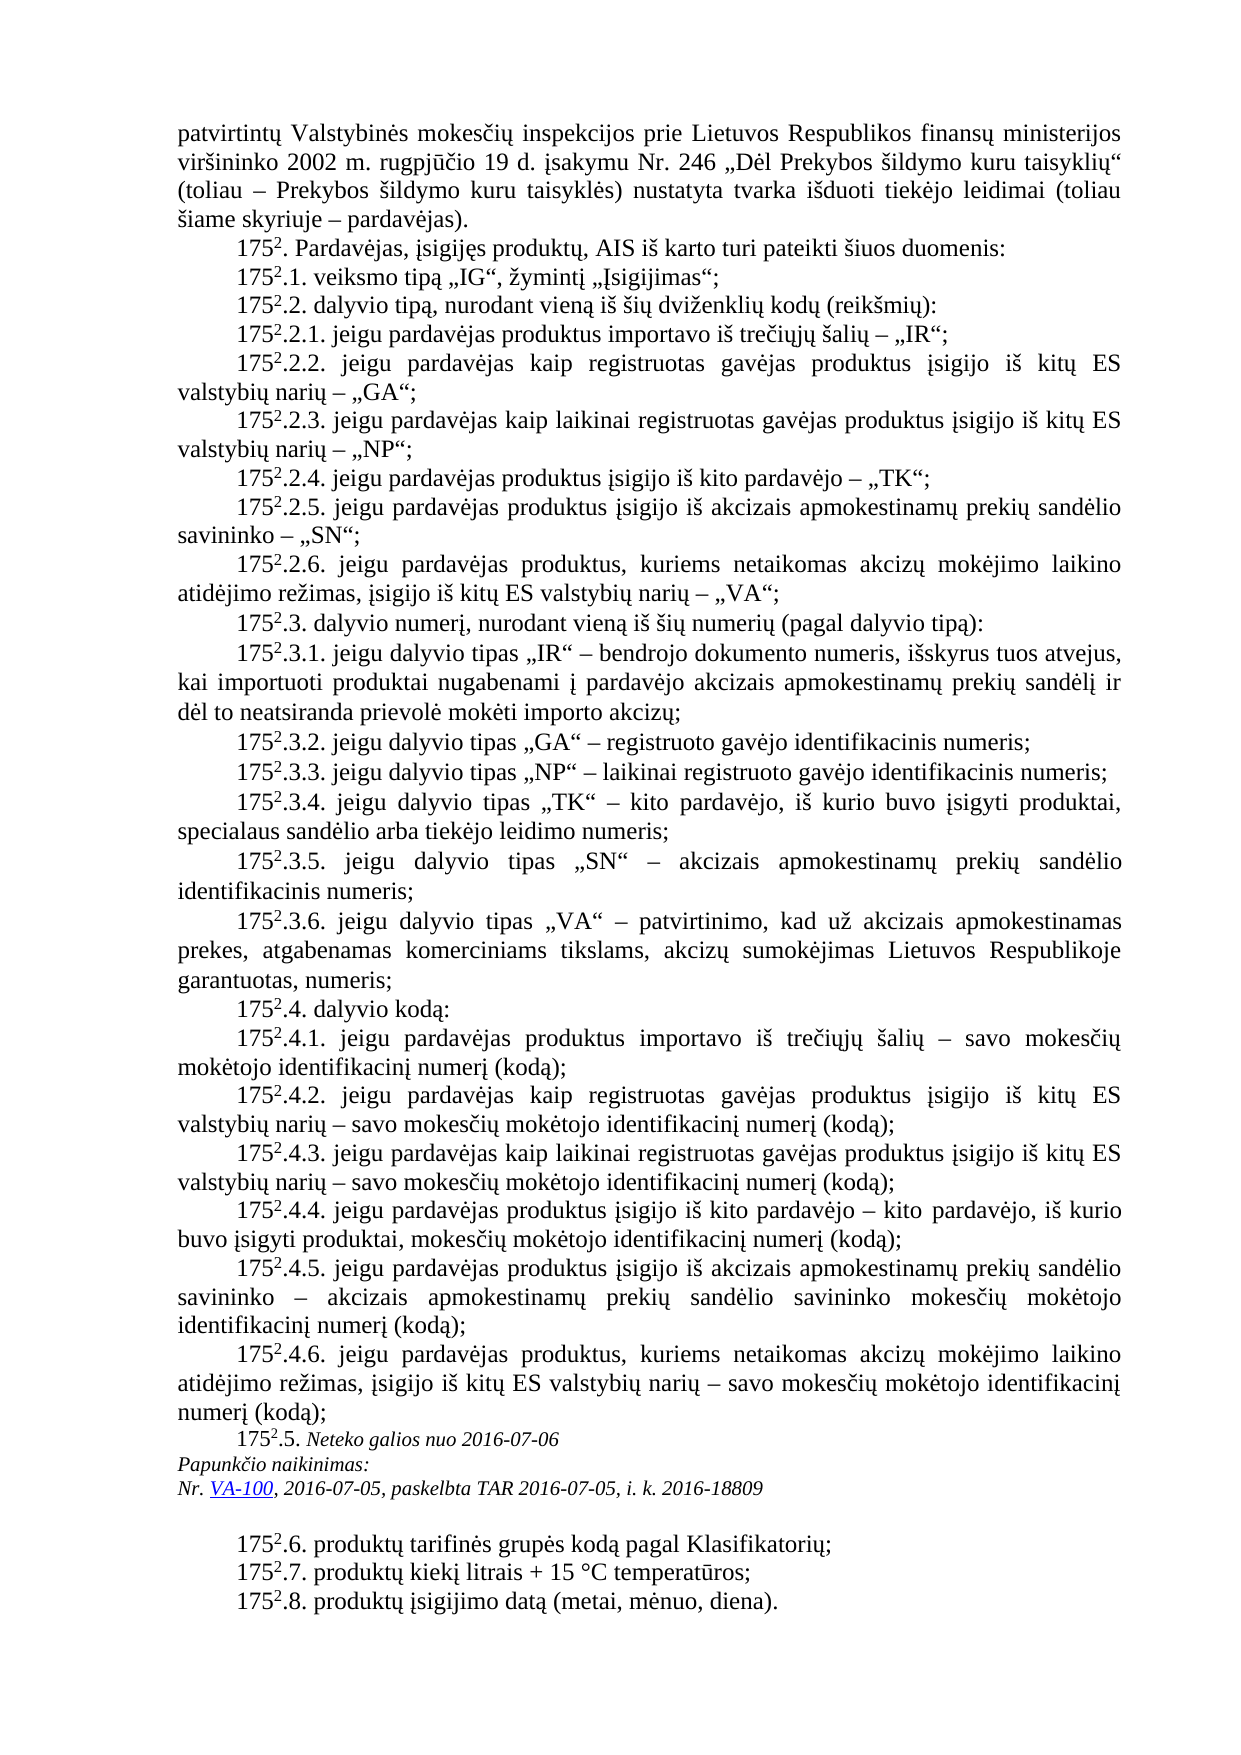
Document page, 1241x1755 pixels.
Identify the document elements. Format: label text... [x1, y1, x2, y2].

text 1752.5. Neteko galios nuo 2016-07-06 [177, 1425, 1122, 1452]
text 1752.7. produktų kiekį litrais + 15 °C temperatūros; [177, 1557, 1122, 1586]
text 1752.2.6. jeigu pardavėjas produktus, kuriems netaikomas akcizų mokėjimo laikino atidėjimo režimas, įsigijo iš kitų ES valstybių narių – „VA“; [177, 549, 1122, 607]
text 1752.2.1. jeigu pardavėjas produktus importavo iš trečiųjų šalių – „IR“; [177, 319, 1122, 348]
text 1752.4.5. jeigu pardavėjas produktus įsigijo iš akcizais apmokestinamų prekių sandėlio savininko – akcizais apmokestinamų prekių sandėlio savininko mokesčių mokėtojo identifikacinį numerį (kodą); [177, 1253, 1122, 1339]
text patvirtintų Valstybinės mokesčių inspekcijos prie Lietuvos Respublikos finansų ministerijos viršininko 2002 m. rugpjūčio 19 d. įsakymu Nr. 246 „Dėl Prekybos šildymo kuru taisyklių“ (toliau – Prekybos šildymo kuru taisyklės) nustatyta tvarka išduoti tiekėjo leidimai (toliau šiame skyriuje – pardavėjas). [177, 118, 1122, 233]
text 1752.4.1. jeigu pardavėjas produktus importavo iš trečiųjų šalių – savo mokesčių mokėtojo identifikacinį numerį (kodą); [177, 1023, 1122, 1080]
text 1752.2.4. jeigu pardavėjas produktus įsigijo iš kito pardavėjo – „TK“; [177, 463, 1122, 492]
text 1752.3. dalyvio numerį, nurodant vieną iš šių numerių (pagal dalyvio tipą): [177, 607, 1122, 637]
text 1752.3.5. jeigu dalyvio tipas „SN“ – akcizais apmokestinamų prekių sandėlio identifikacinis numeris; [177, 845, 1122, 905]
text Papunkčio naikinimas: [177, 1452, 1122, 1476]
text 1752.6. produktų tarifinės grupės kodą pagal Klasifikatorių; [177, 1529, 1122, 1557]
text 1752.3.6. jeigu dalyvio tipas „VA“ – patvirtinimo, kad už akcizais apmokestinamas prekes, atgabenamas komerciniams tikslams, akcizų sumokėjimas Lietuvos Respublikoje garantuotas, numeris; [177, 905, 1122, 994]
text 1752.2.2. jeigu pardavėjas kaip registruotas gavėjas produktus įsigijo iš kitų ES valstybių narių – „GA“; [177, 348, 1122, 406]
text 1752.2.3. jeigu pardavėjas kaip laikinai registruotas gavėjas produktus įsigijo iš kitų ES valstybių narių – „NP“; [177, 406, 1122, 463]
text 1752.4.6. jeigu pardavėjas produktus, kuriems netaikomas akcizų mokėjimo laikino atidėjimo režimas, įsigijo iš kitų ES valstybių narių – savo mokesčių mokėtojo identifikacinį numerį (kodą); [177, 1339, 1122, 1425]
text 1752.2. dalyvio tipą, nurodant vieną iš šių dviženklių kodų (reikšmių): [177, 291, 1122, 319]
text Nr. VA-100, 2016-07-05, paskelbta TAR 2016-07-05, i. k. 2016-18809 [177, 1476, 1122, 1500]
text 1752.4.2. jeigu pardavėjas kaip registruotas gavėjas produktus įsigijo iš kitų ES valstybių narių – savo mokesčių mokėtojo identifikacinį numerį (kodą); [177, 1080, 1122, 1138]
text 1752.4.3. jeigu pardavėjas kaip laikinai registruotas gavėjas produktus įsigijo iš kitų ES valstybių narių – savo mokesčių mokėtojo identifikacinį numerį (kodą); [177, 1138, 1122, 1195]
text 1752.3.2. jeigu dalyvio tipas „GA“ – registruoto gavėjo identifikacinis numeris; [177, 726, 1122, 756]
text 1752. Pardavėjas, įsigijęs produktų, AIS iš karto turi pateikti šiuos duomenis: [177, 233, 1122, 262]
text 1752.4. dalyvio kodą: [177, 994, 1122, 1023]
text 1752.3.3. jeigu dalyvio tipas „NP“ – laikinai registruoto gavėjo identifikacinis numeris; [177, 756, 1122, 786]
text 1752.8. produktų įsigijimo datą (metai, mėnuo, diena). [177, 1586, 1122, 1615]
text 1752.4.4. jeigu pardavėjas produktus įsigijo iš kito pardavėjo – kito pardavėjo, iš kurio buvo įsigyti produktai, mokesčių mokėtojo identifikacinį numerį (kodą); [177, 1195, 1122, 1253]
text 1752.3.1. jeigu dalyvio tipas „IR“ – bendrojo dokumento numeris, išskyrus tuos atvejus, kai importuoti produktai nugabenami į pardavėjo akcizais apmokestinamų prekių sandėlį ir dėl to neatsiranda prievolė mokėti importo akcizų; [177, 637, 1122, 726]
text 1752.3.4. jeigu dalyvio tipas „TK“ – kito pardavėjo, iš kurio buvo įsigyti produktai, specialaus sandėlio arba tiekėjo leidimo numeris; [177, 786, 1122, 845]
text 1752.2.5. jeigu pardavėjas produktus įsigijo iš akcizais apmokestinamų prekių sandėlio savininko – „SN“; [177, 492, 1122, 549]
text 1752.1. veiksmo tipą „IG“, žymintį „Įsigijimas“; [177, 262, 1122, 291]
